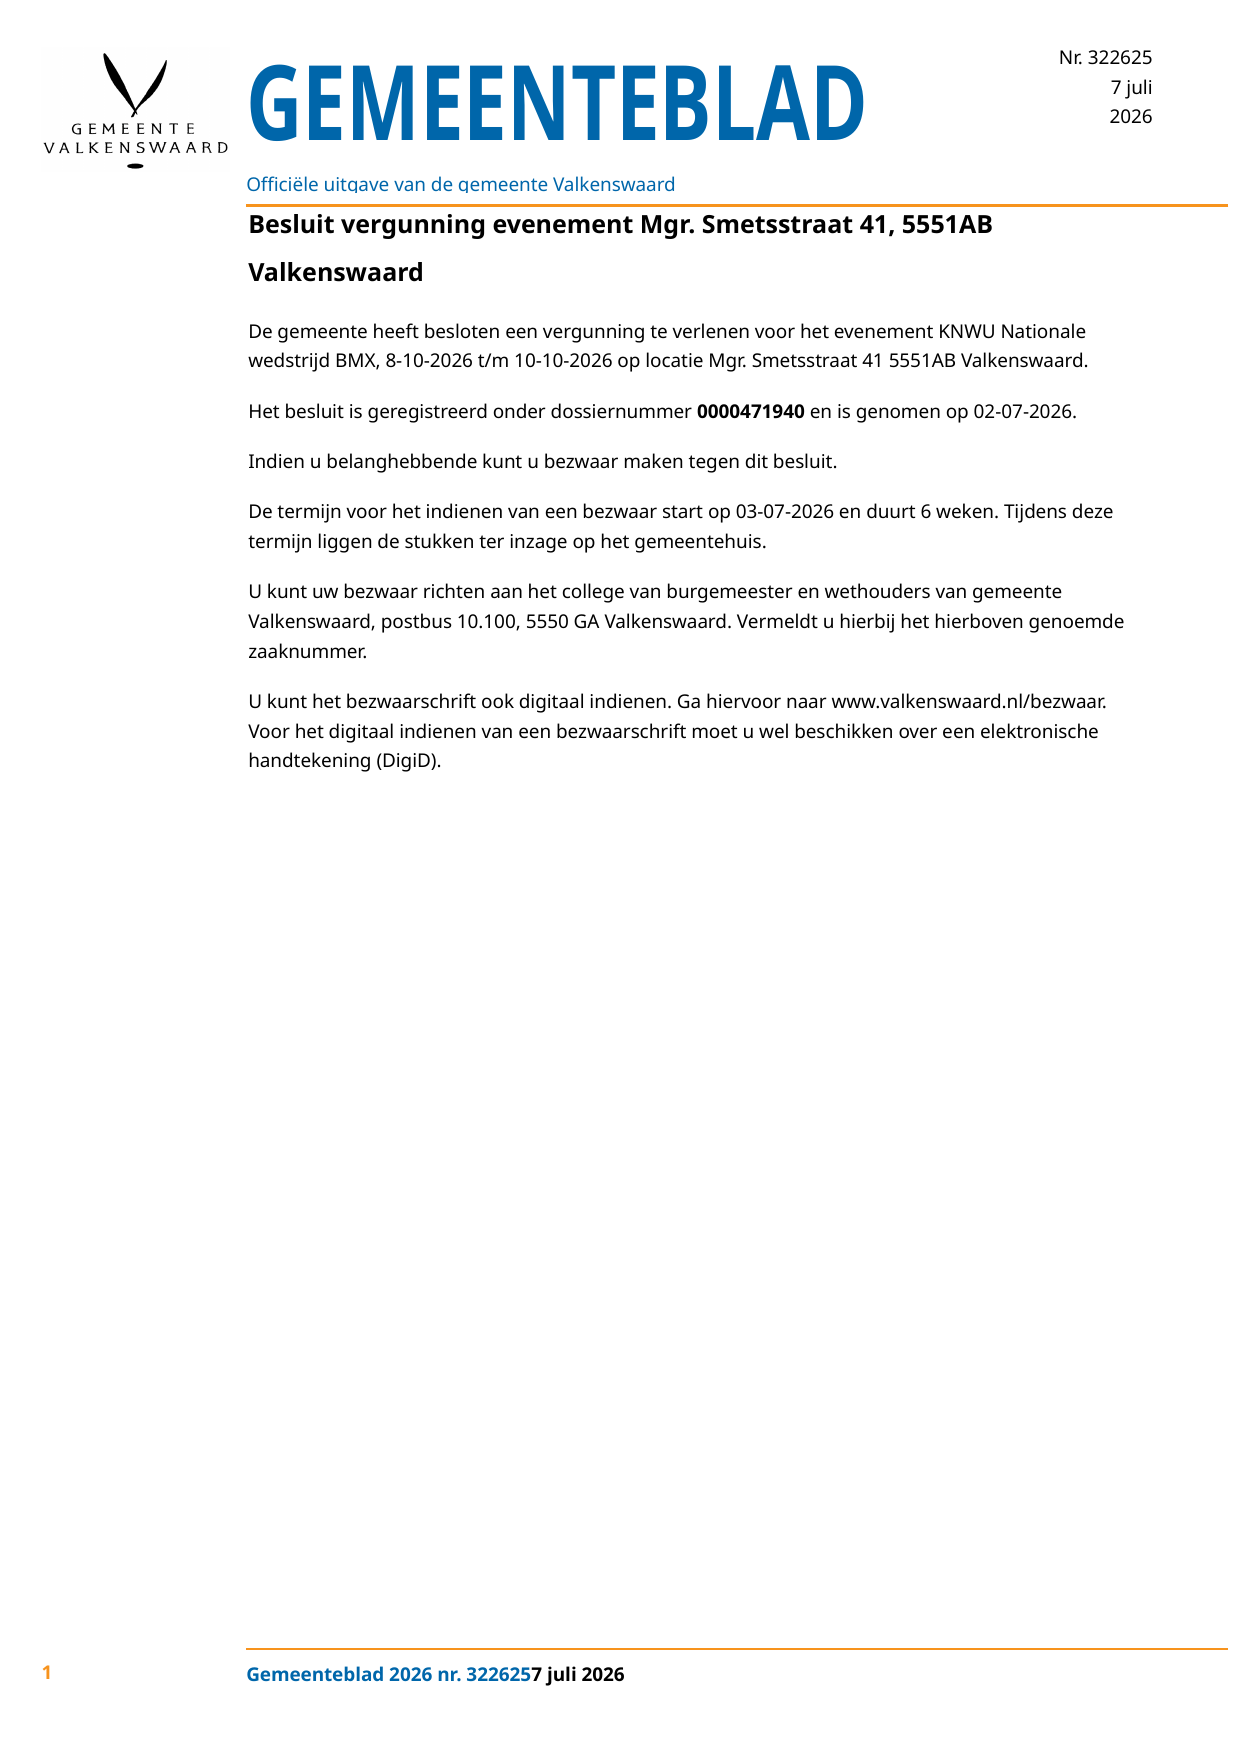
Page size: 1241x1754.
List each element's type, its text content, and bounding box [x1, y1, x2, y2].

text Indien u belanghebbende kunt u bezwaar maken tegen dit besluit. [248, 448, 1152, 474]
picture [41, 47, 231, 172]
text De gemeente heeft besloten een vergunning te verlenen voor het evenement KNWU Nationale wedstrijd BMX, 8-10-2026 t/m 10-10-2026 op locatie Mgr. Smetsstraat 41 5551AB Valkenswaard. [248, 318, 1152, 373]
text U kunt het bezwaarschrift ook digitaal indienen. Ga hiervoor naar www.valkenswaard.nl/bezwaar. Voor het digitaal indienen van een bezwaarschrift moet u wel beschikken over een elektronische handtekening (DigiD). [248, 688, 1152, 773]
text Het besluit is geregistreerd onder dossiernummer 0000471940 en is genomen op 02-07-2026. [248, 398, 1152, 424]
text U kunt uw bezwaar richten aan het college van burgemeester en wethouders van gemeente Valkenswaard, postbus 10.100, 5550 GA Valkenswaard. Vermeldt u hierbij het hierboven genoemde zaaknummer. [248, 579, 1152, 664]
text De termijn voor het indienen van een bezwaar start op 03-07-2026 en duurt 6 weken. Tijdens deze termijn liggen de stukken ter inzage op het gemeentehuis. [248, 499, 1152, 554]
text Besluit vergunning evenement Mgr. Smetsstraat 41, 5551AB Valkenswaard [248, 207, 1152, 288]
